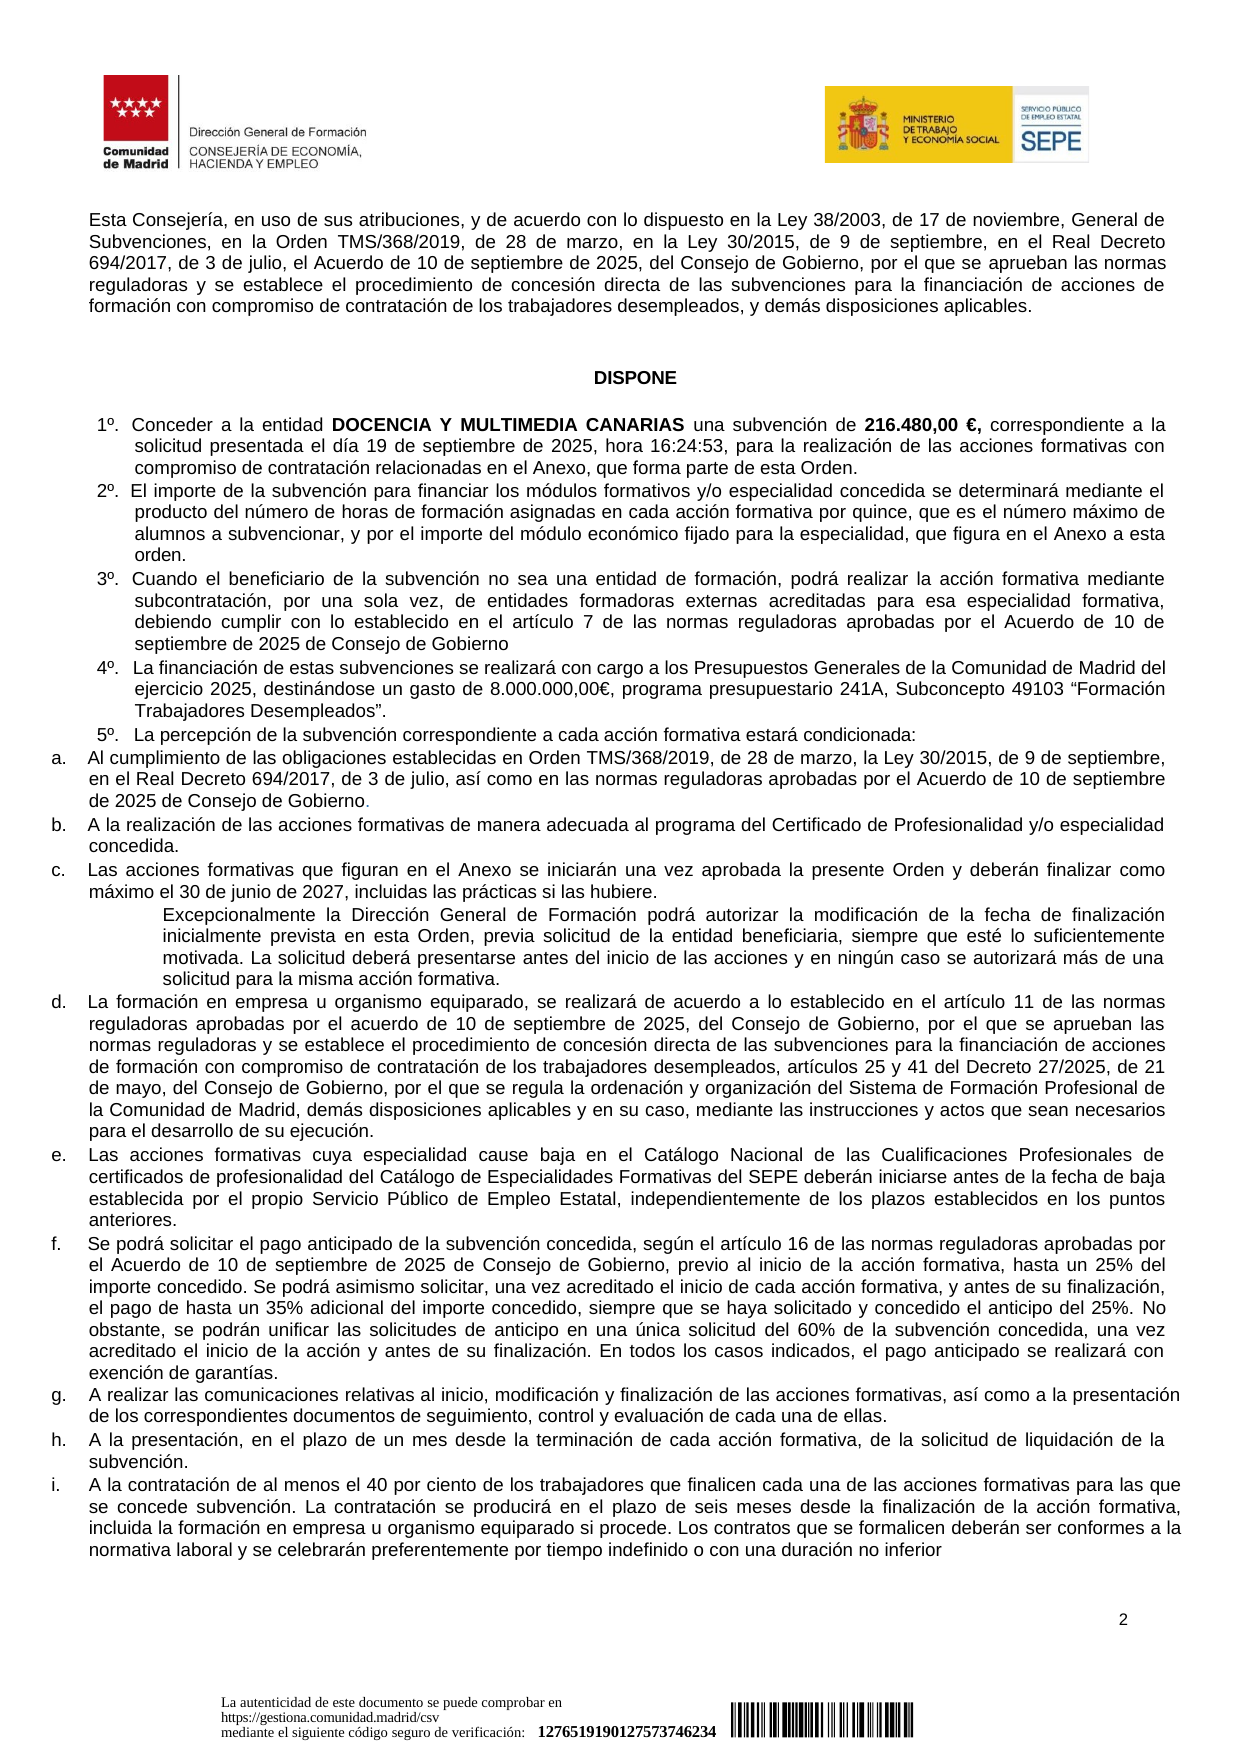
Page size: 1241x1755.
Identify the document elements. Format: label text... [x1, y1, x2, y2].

text Esta Consejería, en uso de sus atribuciones, y de acuerdo con lo dispuesto en la Ley 38/2003, de 17 de noviembre, General de Subvenciones, en la Orden TMS/368/2019, de 28 de marzo, en la Ley 30/2015, de 9 de septiembre, en el Real Decreto 694/2017, de 3 de julio, el Acuerdo de 10 de septiembre de 2025, del Consejo de Gobierno, por el que se aprueban las normas reguladoras y se establece el procedimiento de concesión directa de las subvenciones para la financiación de acciones de formación con compromiso de contratación de los trabajadores desempleados, y demás disposiciones aplicables. [89, 209, 1166, 317]
subtitle DISPONE [89, 367, 1182, 388]
list Las acciones formativas cuya especialidad cause baja en el Catálogo Nacional de las Cualificaciones Profesionales de certificados de profesionalidad del Catálogo de Especialidades Formativas del SEPE deberán iniciarse antes de la fecha de baja establecida por el propio Servicio Público de Empleo Estatal, independientemente de los plazos establecidos en los puntos anteriores. [51, 1144, 1165, 1231]
text 2º. El importe de la subvención para financiar los módulos formativos y/o especialidad concedida se determinará mediante el producto del número de horas de formación asignadas en cada acción formativa por quince, que es el número máximo de alumnos a subvencionar, y por el importe del módulo económico fijado para la especialidad, que figura en el Anexo a esta orden. [97, 479, 1166, 566]
list A la contratación de al menos el 40 por ciento de los trabajadores que finalicen cada una de las acciones formativas para las que se concede subvención. La contratación se producirá en el plazo de seis meses desde la finalización de la acción formativa, incluida la formación en empresa u organismo equiparado si procede. Los contratos que se formalicen deberán ser conformes a la normativa laboral y se celebrarán preferentemente por tiempo indefinido o con una duración no inferior [51, 1474, 1182, 1560]
text 2 [88, 1609, 1129, 1629]
list A realizar las comunicaciones relativas al inicio, modificación y finalización de las acciones formativas, así como a la presentación de los correspondientes documentos de seguimiento, control y evaluación de cada una de ellas. [51, 1383, 1182, 1427]
text 3º. Cuando el beneficiario de la subvención no sea una entidad de formación, podrá realizar la acción formativa mediante subcontratación, por una sola vez, de entidades formadoras externas acreditadas para esa especialidad formativa, debiendo cumplir con lo establecido en el artículo 7 de las normas reguladoras aprobadas por el Acuerdo de 10 de septiembre de 2025 de Consejo de Gobierno [97, 568, 1165, 654]
text 1º. Conceder a la entidad DOCENCIA Y MULTIMEDIA CANARIAS una subvención de 216.480,00 €, correspondiente a la solicitud presentada el día 19 de septiembre de 2025, hora 16:24:53, para la realización de las acciones formativas con compromiso de contratación relacionadas en el Anexo, que forma parte de esta Orden. [97, 413, 1166, 478]
list A la presentación, en el plazo de un mes desde la terminación de cada acción formativa, de la solicitud de liquidación de la subvención. [51, 1429, 1165, 1472]
text 5º. La percepción de la subvención correspondiente a cada acción formativa estará condicionada: [97, 723, 1182, 745]
list Al cumplimiento de las obligaciones establecidas en Orden TMS/368/2019, de 28 de marzo, la Ley 30/2015, de 9 de septiembre, en el Real Decreto 694/2017, de 3 de julio, así como en las normas reguladoras aprobadas por el Acuerdo de 10 de septiembre de 2025 de Consejo de Gobierno. [51, 747, 1166, 811]
list La formación en empresa u organismo equiparado, se realizará de acuerdo a lo establecido en el artículo 11 de las normas reguladoras aprobadas por el acuerdo de 10 de septiembre de 2025, del Consejo de Gobierno, por el que se aprueban las normas reguladoras y se establece el procedimiento de concesión directa de las subvenciones para la financiación de acciones de formación con compromiso de contratación de los trabajadores desempleados, artículos 25 y 41 del Decreto 27/2025, de 21 de mayo, del Consejo de Gobierno, por el que se regula la ordenación y organización del Sistema de Formación Profesional de la Comunidad de Madrid, demás disposiciones aplicables y en su caso, mediante las instrucciones y actos que sean necesarios para el desarrollo de su ejecución. [51, 991, 1166, 1142]
list A la realización de las acciones formativas de manera adecuada al programa del Certificado de Profesionalidad y/o especialidad concedida. [51, 814, 1165, 857]
list Las acciones formativas que figuran en el Anexo se iniciarán una vez aprobada la presente Orden y deberán finalizar como máximo el 30 de junio de 2027, incluidas las prácticas si las hubiere. [51, 859, 1166, 902]
text 4º. La financiación de estas subvenciones se realizará con cargo a los Presupuestos Generales de la Comunidad de Madrid del ejercicio 2025, destinándose un gasto de 8.000.000,00€, programa presupuestario 241A, Subconcepto 49103 “Formación Trabajadores Desempleados”. [97, 656, 1166, 721]
text Excepcionalmente la Dirección General de Formación podrá autorizar la modificación de la fecha de finalización inicialmente prevista en esta Orden, previa solicitud de la entidad beneficiaria, siempre que esté lo suficientemente motivada. La solicitud deberá presentarse antes del inicio de las acciones y en ningún caso se autorizará más de una solicitud para la misma acción formativa. [162, 903, 1165, 990]
list Se podrá solicitar el pago anticipado de la subvención concedida, según el artículo 16 de las normas reguladoras aprobadas por el Acuerdo de 10 de septiembre de 2025 de Consejo de Gobierno, previo al inicio de la acción formativa, hasta un 25% del importe concedido. Se podrá asimismo solicitar, una vez acreditado el inicio de cada acción formativa, y antes de su finalización, el pago de hasta un 35% adicional del importe concedido, siempre que se haya solicitado y concedido el anticipo del 25%. No obstante, se podrán unificar las solicitudes de anticipo en una única solicitud del 60% de la subvención concedida, una vez acreditado el inicio de la acción y antes de su finalización. En todos los casos indicados, el pago anticipado se realizará con exención de garantías. [51, 1232, 1166, 1383]
